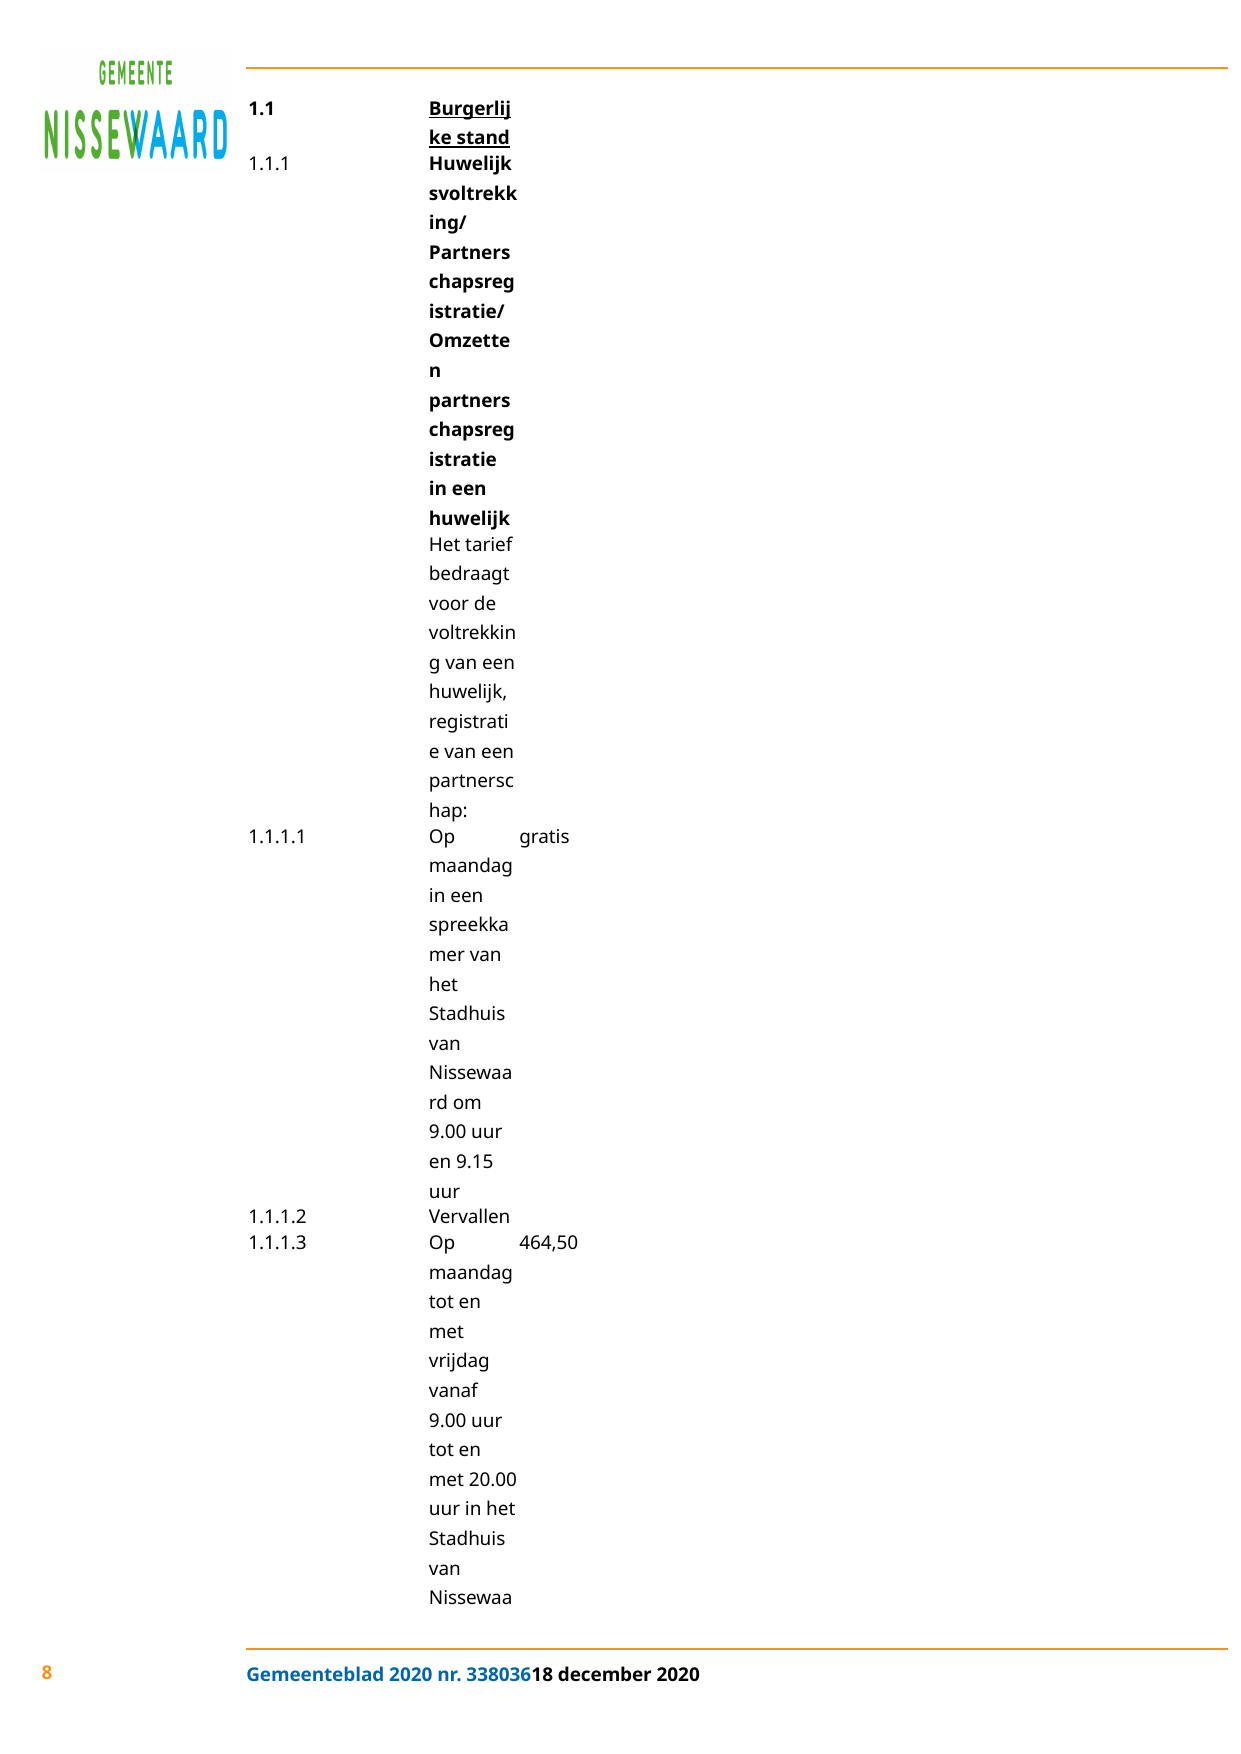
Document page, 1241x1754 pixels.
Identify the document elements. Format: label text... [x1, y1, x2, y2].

table_cell 1.1.1 [248, 150, 338, 531]
table_cell 1.1.1.2 [248, 1204, 338, 1229]
table_cell [519, 1204, 609, 1229]
table_cell 1.1 [248, 95, 338, 150]
table_cell Vervallen [429, 1204, 519, 1229]
table_cell [519, 150, 609, 531]
table_cell Het tarief bedraagt voor de voltrekking van een huwelijk, registratie van een partnerschap: [429, 531, 519, 823]
table_cell [338, 95, 429, 150]
table_cell [519, 95, 609, 150]
table_cell [338, 531, 429, 823]
table_cell [338, 1204, 429, 1229]
table_cell Op maandag tot en met vrijdag vanaf 9.00 uur tot en met 20.00 uur in het Stadhuis van Nissewaa [429, 1229, 519, 1610]
table_cell 1.1.1.1 [248, 823, 338, 1203]
table_cell [338, 150, 429, 531]
table_cell Op maandag in een spreekkamer van het Stadhuis van Nissewaard om 9.00 uur en 9.15 uur [429, 823, 519, 1203]
table_cell 464,50 [519, 1229, 609, 1610]
table_cell [519, 531, 609, 823]
table_cell [338, 823, 429, 1203]
table_cell [248, 531, 338, 823]
table_cell 1.1.1.3 [248, 1229, 338, 1610]
table_cell gratis [519, 823, 609, 1203]
picture [41, 47, 231, 172]
table_cell Burgerlijke stand [429, 95, 519, 150]
table_cell [338, 1229, 429, 1610]
table_cell Huwelijksvoltrekking/Partnerschapsregistratie/Omzetten partnerschapsregistratie in een huwelijk [429, 150, 519, 531]
